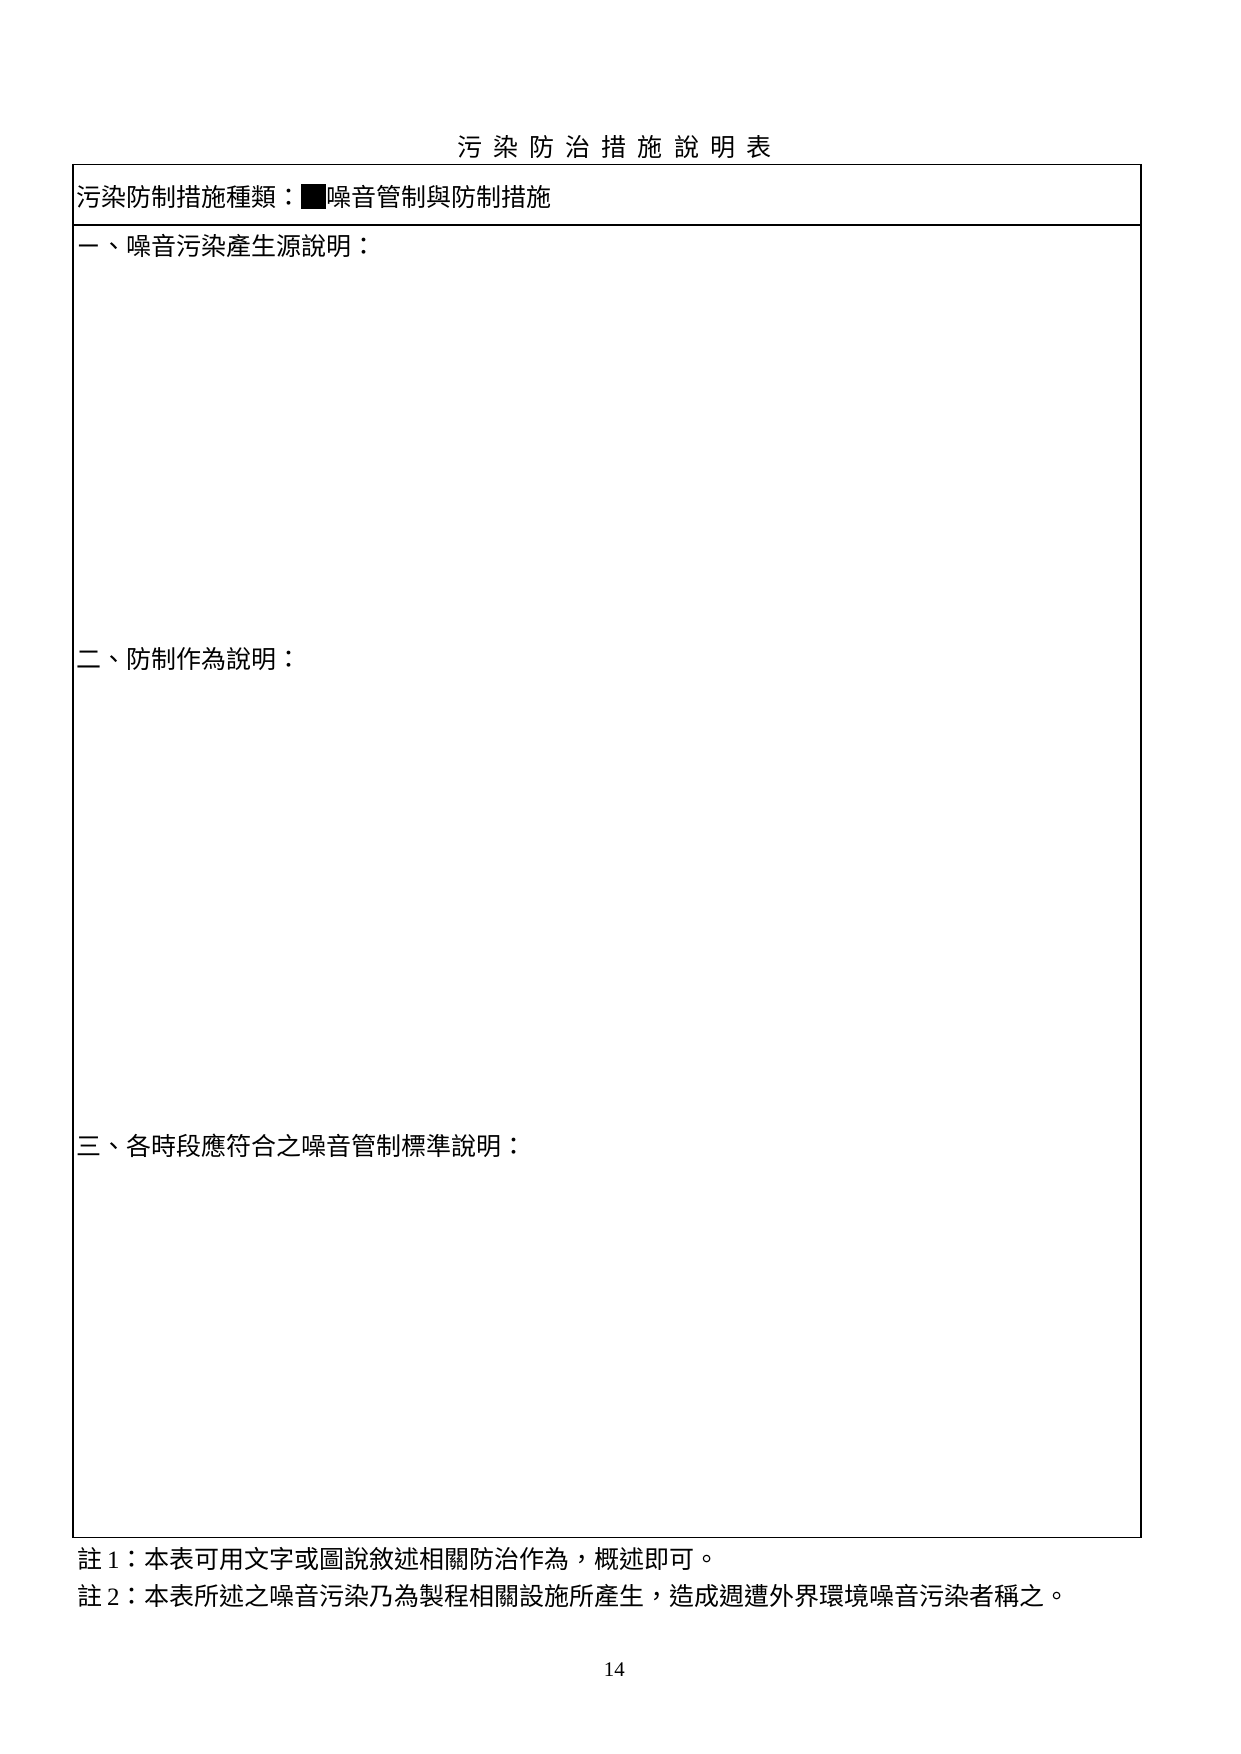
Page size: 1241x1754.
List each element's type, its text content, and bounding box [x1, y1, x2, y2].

text 註1：本表可用文字或圖說敘述相關防治作為，概述即可。 [77, 1538, 1152, 1575]
text 污 染 防 治 措 施 說 明 表 [77, 126, 1152, 164]
table_cell ㄧ、噪音污染產生源說明： 二、防制作為說明： 三、各時段應符合之噪音管制標準說明： [74, 226, 1140, 1536]
text 註2：本表所述之噪音污染乃為製程相關設施所產生，造成週遭外界環境噪音污染者稱之。 [77, 1575, 1152, 1613]
table_header 污染防制措施種類：█噪音管制與防制措施 [74, 165, 1140, 224]
